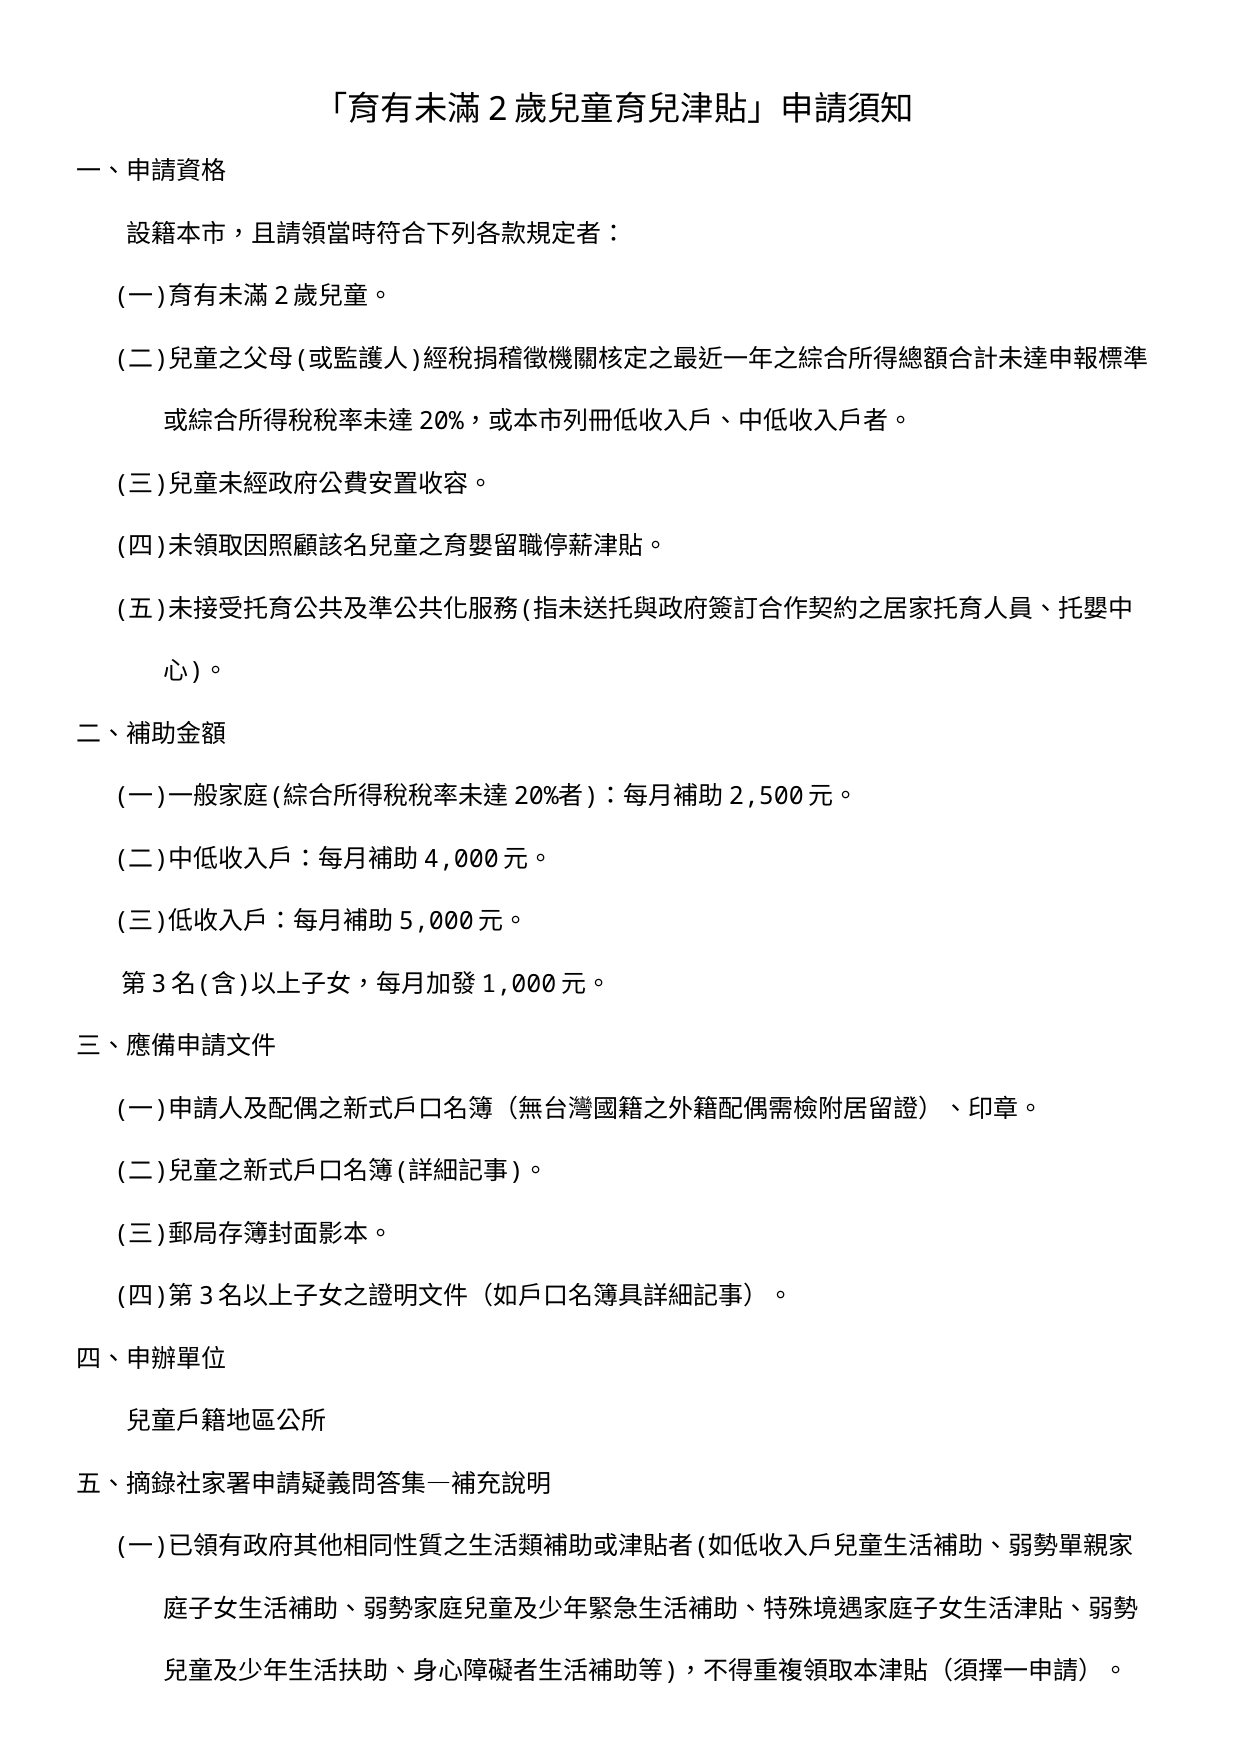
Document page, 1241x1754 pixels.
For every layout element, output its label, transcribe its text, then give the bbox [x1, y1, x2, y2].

text (三)低收入戶：每月補助5,000元。 [76, 877, 1152, 939]
text 第3名(含)以上子女，每月加發1,000元。 [76, 939, 1152, 1002]
text 「育有未滿2歲兒童育兒津貼」申請須知 [76, 64, 1152, 127]
text (一)申請人及配偶之新式戶口名簿（無台灣國籍之外籍配偶需檢附居留證）、印章。 [76, 1064, 1152, 1127]
text 設籍本市，且請領當時符合下列各款規定者： [76, 189, 1152, 252]
text 一、申請資格 [76, 127, 1152, 189]
text 四、申辦單位 [76, 1314, 1152, 1377]
text (三)兒童未經政府公費安置收容。 [76, 439, 1152, 502]
text (二)兒童之新式戶口名簿(詳細記事)。 [76, 1127, 1152, 1189]
text (三)郵局存簿封面影本。 [76, 1189, 1152, 1252]
text (二)中低收入戶：每月補助4,000元。 [76, 814, 1152, 877]
text 五、摘錄社家署申請疑義問答集—補充說明 [76, 1439, 1152, 1502]
text (一)已領有政府其他相同性質之生活類補助或津貼者(如低收入戶兒童生活補助、弱勢單親家庭子女生活補助、弱勢家庭兒童及少年緊急生活補助、特殊境遇家庭子女生活津貼、弱勢兒童及少年生活扶助、身心障礙者生活補助等)，不得重複領取本津貼（須擇一申請）。 [114, 1502, 1152, 1689]
text (五)未接受托育公共及準公共化服務(指未送托與政府簽訂合作契約之居家托育人員、托嬰中心)。 [114, 564, 1152, 689]
text 二、補助金額 [76, 689, 1152, 752]
text (一)一般家庭(綜合所得稅稅率未達20%者)：每月補助2,500元。 [76, 752, 1152, 814]
text 三、應備申請文件 [76, 1002, 1152, 1064]
text (一)育有未滿2歲兒童。 [76, 252, 1152, 314]
text (四)未領取因照顧該名兒童之育嬰留職停薪津貼。 [76, 502, 1152, 564]
text (二)兒童之父母(或監護人)經稅捐稽徵機關核定之最近一年之綜合所得總額合計未達申報標準或綜合所得稅稅率未達20%，或本市列冊低收入戶、中低收入戶者。 [114, 314, 1152, 439]
text (四)第3名以上子女之證明文件（如戶口名簿具詳細記事）。 [76, 1252, 1152, 1314]
text 兒童戶籍地區公所 [76, 1377, 1152, 1439]
